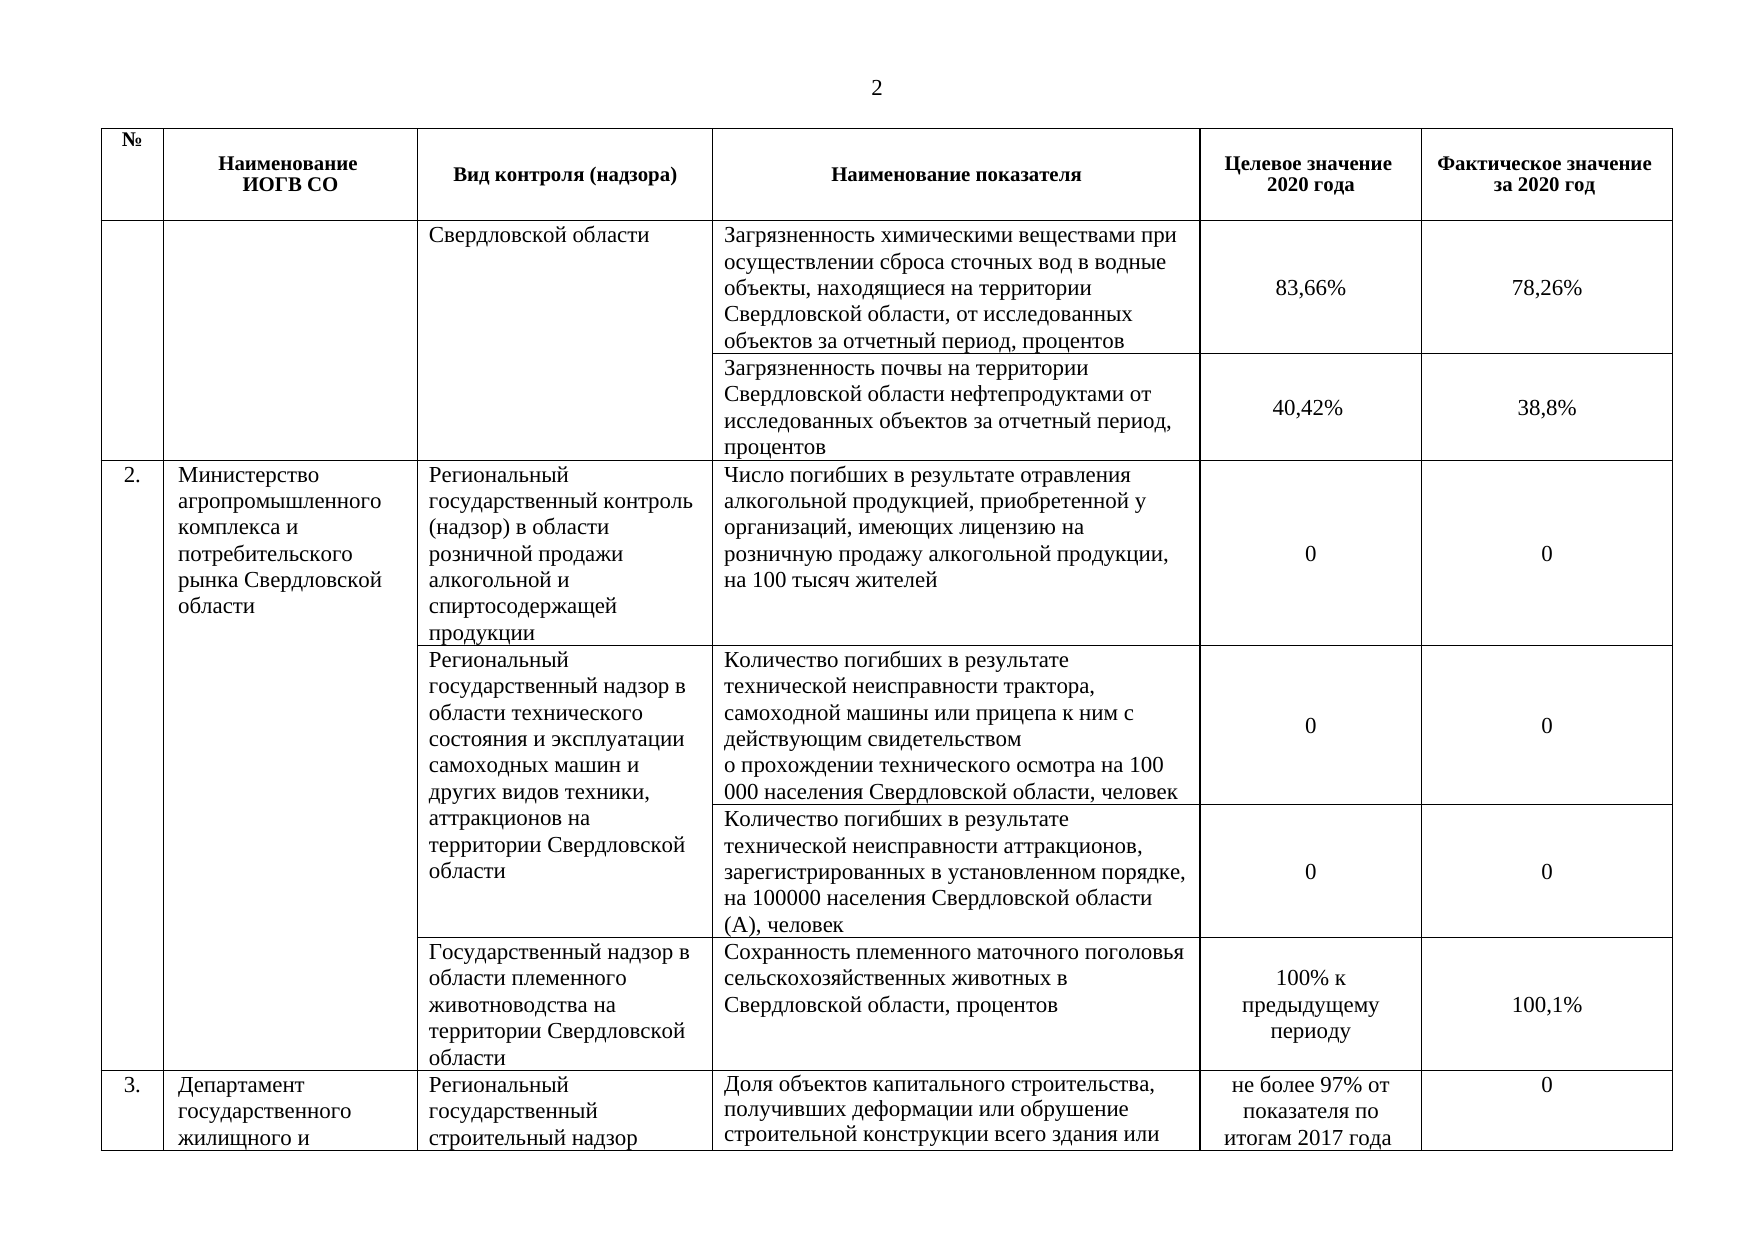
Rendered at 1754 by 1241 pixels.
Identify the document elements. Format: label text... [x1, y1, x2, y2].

table_cell 40,42% [1201, 354, 1421, 459]
table_cell Государственный надзор в области племенного животноводства на территории Свердловской области [418, 938, 712, 1070]
table_header Наименование показателя [713, 129, 1199, 220]
table_header Фактическое значение за 2020 год [1422, 129, 1672, 220]
table_cell Загрязненность химическими веществами при осуществлении сброса сточных вод в водные объекты, находящиеся на территории Свердловской области, от исследованных объектов за отчетный период, процентов [713, 221, 1199, 353]
table_cell Число погибших в результате отравления алкогольной продукцией, приобретенной у организаций, имеющих лицензию на розничную продажу алкогольной продукции, на 100 тысяч жителей [713, 461, 1199, 645]
table_cell 83,66% [1201, 221, 1421, 353]
table_cell 100,1% [1422, 938, 1672, 1070]
table_cell 0 [1422, 805, 1672, 937]
table_cell 0 [1201, 461, 1421, 645]
table_header Наименование ИОГВ СО [164, 129, 417, 220]
table_cell 38,8% [1422, 354, 1672, 459]
table_cell 0 [1422, 646, 1672, 804]
table_cell [164, 221, 417, 459]
table_header Вид контроля (надзора) [418, 129, 712, 220]
table_header Целевое значение 2020 года [1201, 129, 1421, 220]
table_cell Количество погибших в результате технической неисправности аттракционов, зарегистрированных в установленном порядке, на 100000 населения Свердловской области (А), человек [713, 805, 1199, 937]
table_cell Министерство агропромышленного комплекса и потребительского рынка Свердловской области [164, 461, 417, 1070]
table_cell 0 [1422, 1071, 1672, 1150]
table_cell 0 [1422, 461, 1672, 645]
table_cell Доля объектов капитального строительства, получивших деформации или обрушение строительной конструкции всего здания или [713, 1071, 1199, 1150]
table_cell Свердловской области [418, 221, 712, 459]
table_cell Департамент государственного жилищного и [164, 1071, 417, 1150]
table_cell 78,26% [1422, 221, 1672, 353]
table_header № [102, 129, 163, 220]
table_cell 3. [102, 1071, 163, 1150]
table_cell Сохранность племенного маточного поголовья сельскохозяйственных животных в Свердловской области, процентов [713, 938, 1199, 1070]
table_cell 2. [102, 461, 163, 1070]
table_cell 0 [1201, 805, 1421, 937]
table_cell Региональный государственный строительный надзор [418, 1071, 712, 1150]
table_cell 100% к предыдущему периоду [1201, 938, 1421, 1070]
table_cell 0 [1201, 646, 1421, 804]
table_cell [102, 221, 163, 459]
table_cell Региональный государственный контроль (надзор) в области розничной продажи алкогольной и спиртосодержащей продукции [418, 461, 712, 645]
table_cell Количество погибших в результате технической неисправности трактора, самоходной машины или прицепа к ним с действующим свидетельством о прохождении технического осмотра на 100 000 населения Свердловской области, человек [713, 646, 1199, 804]
table_cell Региональный государственный надзор в области технического состояния и эксплуатации самоходных машин и других видов техники, аттракционов на территории Свердловской области [418, 646, 712, 937]
table_cell Загрязненность почвы на территории Свердловской области нефтепродуктами от исследованных объектов за отчетный период, процентов [713, 354, 1199, 459]
table_cell не более 97% от показателя по итогам 2017 года [1201, 1071, 1421, 1150]
